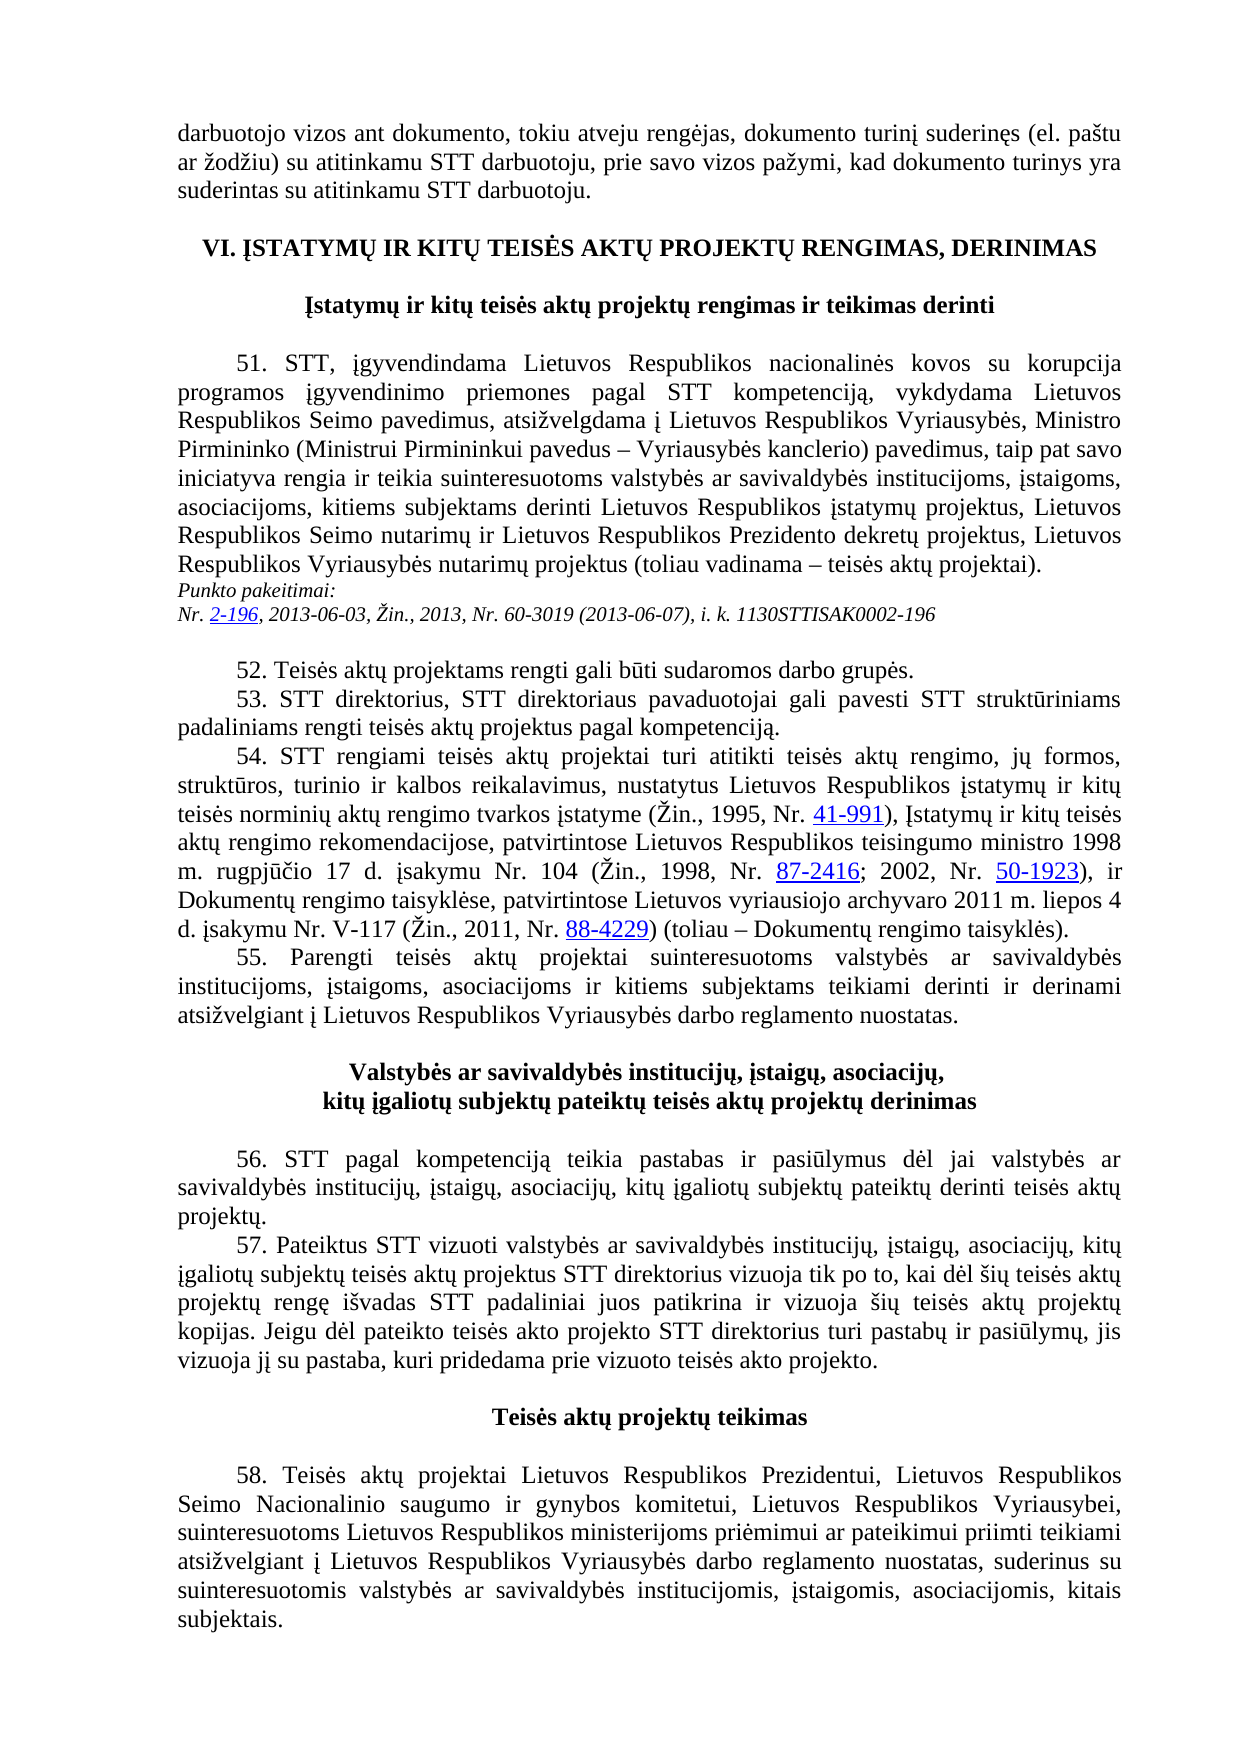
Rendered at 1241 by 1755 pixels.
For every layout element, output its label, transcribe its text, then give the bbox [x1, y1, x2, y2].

text 58. Teisės aktų projektai Lietuvos Respublikos Prezidentui, Lietuvos Respublikos Seimo Nacionalinio saugumo ir gynybos komitetui, Lietuvos Respublikos Vyriausybei, suinteresuotoms Lietuvos Respublikos ministerijoms priėmimui ar pateikimui priimti teikiami atsižvelgiant į Lietuvos Respublikos Vyriausybės darbo reglamento nuostatas, suderinus su suinteresuotomis valstybės ar savivaldybės institucijomis, įstaigomis, asociacijomis, kitais subjektais. [177, 1460, 1122, 1632]
text 51. STT, įgyvendindama Lietuvos Respublikos nacionalinės kovos su korupcija programos įgyvendinimo priemones pagal STT kompetenciją, vykdydama Lietuvos Respublikos Seimo pavedimus, atsižvelgdama į Lietuvos Respublikos Vyriausybės, Ministro Pirmininko (Ministrui Pirmininkui pavedus – Vyriausybės kanclerio) pavedimus, taip pat savo iniciatyva rengia ir teikia suinteresuotoms valstybės ar savivaldybės institucijoms, įstaigoms, asociacijoms, kitiems subjektams derinti Lietuvos Respublikos įstatymų projektus, Lietuvos Respublikos Seimo nutarimų ir Lietuvos Respublikos Prezidento dekretų projektus, Lietuvos Respublikos Vyriausybės nutarimų projektus (toliau vadinama – teisės aktų projektai). [177, 348, 1122, 578]
text Valstybės ar savivaldybės institucijų, įstaigų, asociacijų, [177, 1057, 1122, 1086]
text Teisės aktų projektų teikimas [177, 1402, 1122, 1431]
text Nr. 2-196, 2013-06-03, Žin., 2013, Nr. 60-3019 (2013-06-07), i. k. 1130STTISAK0002-196 [177, 602, 1122, 626]
text kitų įgaliotų subjektų pateiktų teisės aktų projektų derinimas [177, 1086, 1122, 1115]
text 53. STT direktorius, STT direktoriaus pavaduotojai gali pavesti STT struktūriniams padaliniams rengti teisės aktų projektus pagal kompetenciją. [177, 684, 1122, 741]
text 57. Pateiktus STT vizuoti valstybės ar savivaldybės institucijų, įstaigų, asociacijų, kitų įgaliotų subjektų teisės aktų projektus STT direktorius vizuoja tik po to, kai dėl šių teisės aktų projektų rengę išvadas STT padaliniai juos patikrina ir vizuoja šių teisės aktų projektų kopijas. Jeigu dėl pateikto teisės akto projekto STT direktorius turi pastabų ir pasiūlymų, jis vizuoja jį su pastaba, kuri pridedama prie vizuoto teisės akto projekto. [177, 1230, 1122, 1374]
text 56. STT pagal kompetenciją teikia pastabas ir pasiūlymus dėl jai valstybės ar savivaldybės institucijų, įstaigų, asociacijų, kitų įgaliotų subjektų pateiktų derinti teisės aktų projektų. [177, 1144, 1122, 1230]
text darbuotojo vizos ant dokumento, tokiu atveju rengėjas, dokumento turinį suderinęs (el. paštu ar žodžiu) su atitinkamu STT darbuotoju, prie savo vizos pažymi, kad dokumento turinys yra suderintas su atitinkamu STT darbuotoju. [177, 118, 1122, 204]
text Punkto pakeitimai: [177, 578, 1122, 602]
text 55. Parengti teisės aktų projektai suinteresuotoms valstybės ar savivaldybės institucijoms, įstaigoms, asociacijoms ir kitiems subjektams teikiami derinti ir derinami atsižvelgiant į Lietuvos Respublikos Vyriausybės darbo reglamento nuostatas. [177, 942, 1122, 1029]
text Įstatymų ir kitų teisės aktų projektų rengimas ir teikimas derinti [177, 291, 1122, 319]
text 52. Teisės aktų projektams rengti gali būti sudaromos darbo grupės. [177, 655, 1122, 684]
text VI. ĮSTATYMŲ IR KITŲ TEISĖS AKTŲ PROJEKTŲ RENGIMAS, DERINIMAS [177, 233, 1122, 262]
text 54. STT rengiami teisės aktų projektai turi atitikti teisės aktų rengimo, jų formos, struktūros, turinio ir kalbos reikalavimus, nustatytus Lietuvos Respublikos įstatymų ir kitų teisės norminių aktų rengimo tvarkos įstatyme (Žin., 1995, Nr. 41-991), Įstatymų ir kitų teisės aktų rengimo rekomendacijose, patvirtintose Lietuvos Respublikos teisingumo ministro 1998 m. rugpjūčio 17 d. įsakymu Nr. 104 (Žin., 1998, Nr. 87-2416; 2002, Nr. 50-1923), ir Dokumentų rengimo taisyklėse, patvirtintose Lietuvos vyriausiojo archyvaro 2011 m. liepos 4 d. įsakymu Nr. V-117 (Žin., 2011, Nr. 88-4229) (toliau – Dokumentų rengimo taisyklės). [177, 741, 1122, 942]
